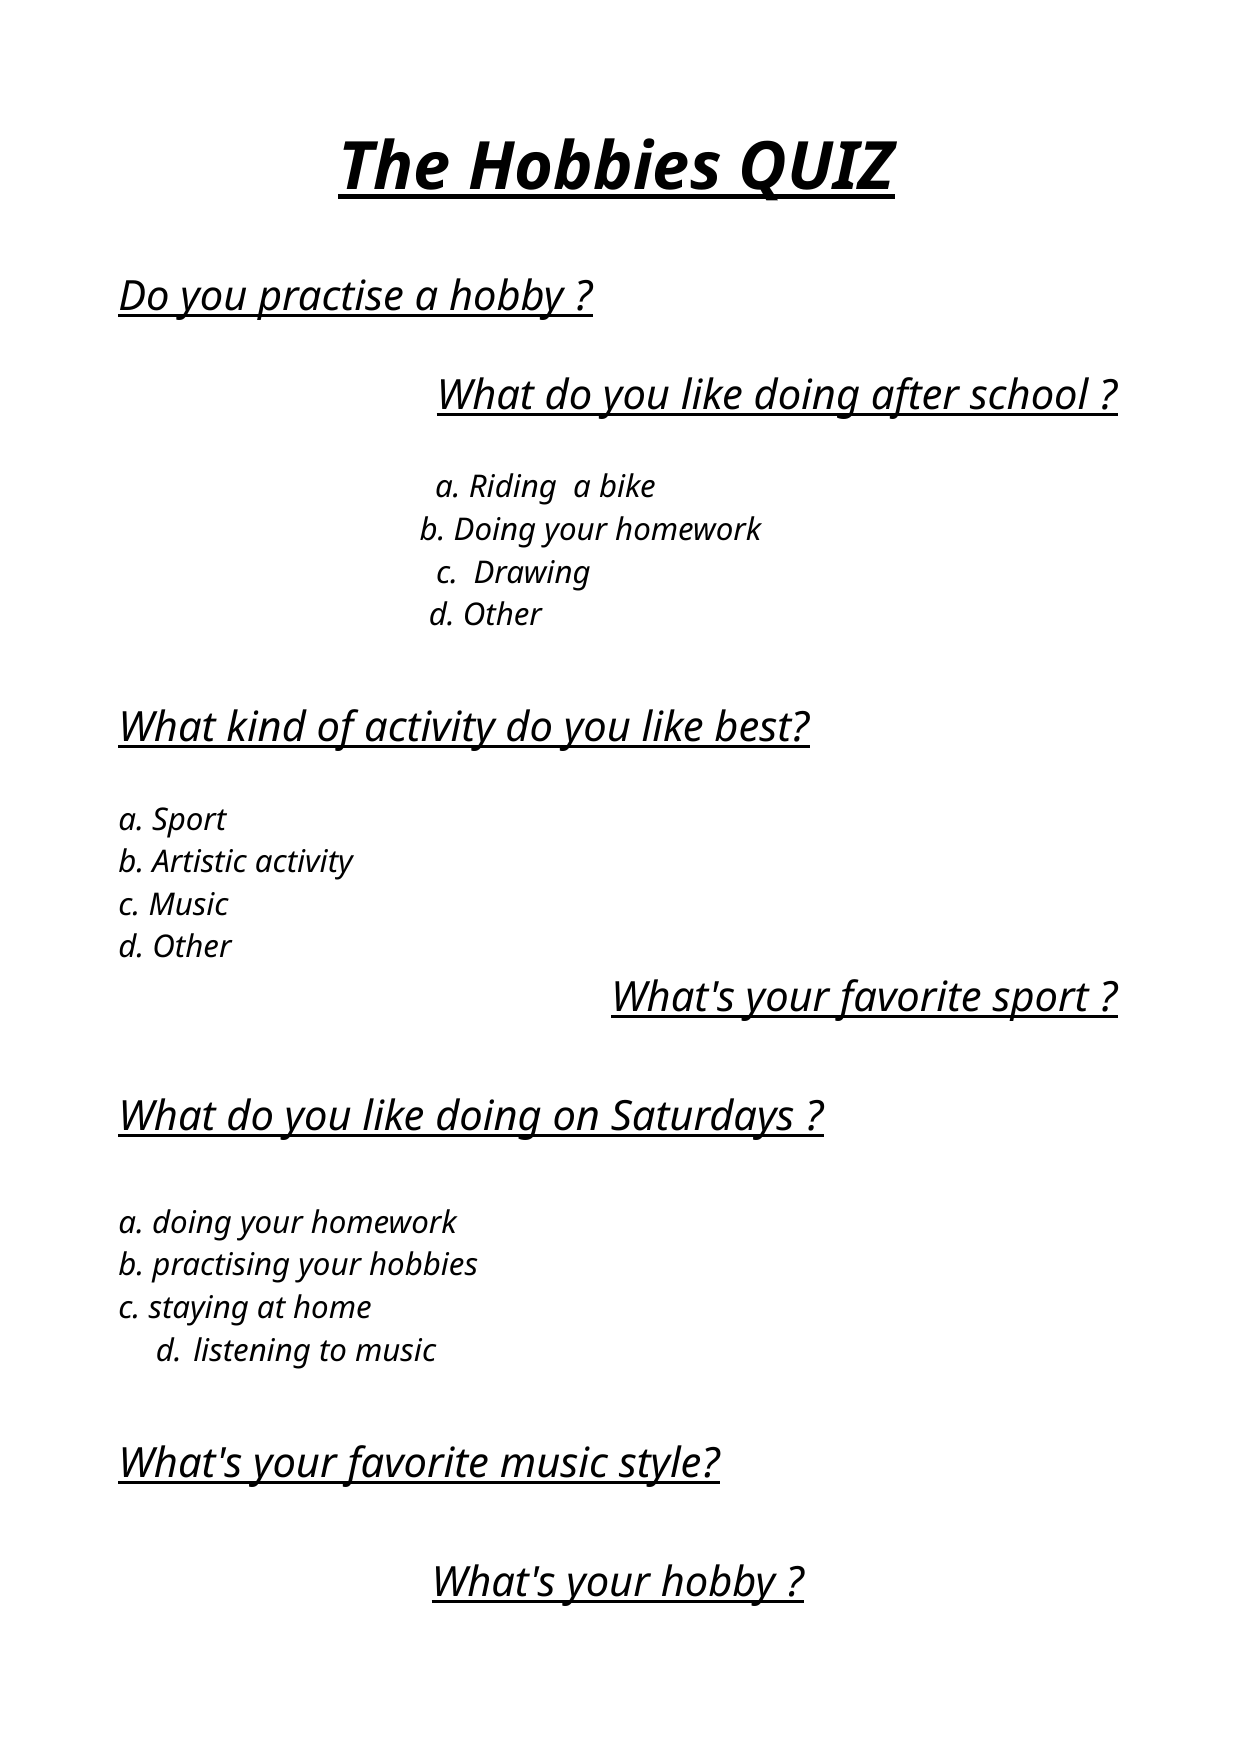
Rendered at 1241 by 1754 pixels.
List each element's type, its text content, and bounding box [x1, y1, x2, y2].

text c. Music [118, 882, 1122, 924]
text What's your hobby ? [118, 1552, 1122, 1608]
text What's your favorite music style? [118, 1433, 1122, 1489]
list b. Doing your homework [156, 507, 1122, 550]
text a. Sport [118, 797, 1122, 839]
text b. practising your hobbies [118, 1242, 1122, 1285]
text What's your favorite sport ? [118, 967, 1122, 1024]
list What do you like doing after school ? [156, 365, 1122, 422]
text b. Artistic activity [118, 839, 1122, 882]
text Do you practise a hobby ? [118, 266, 1122, 322]
text c. staying at home [118, 1285, 1122, 1328]
text The Hobbies QUIZ [118, 118, 1122, 209]
text d. Other [118, 924, 1122, 967]
text What do you like doing on Saturdays ? [118, 1086, 1122, 1143]
text What kind of activity do you like best? [118, 697, 1122, 754]
text a. doing your homework [118, 1200, 1122, 1242]
list d. Other [156, 592, 1122, 635]
list Drawing [156, 550, 1122, 592]
list listening to music [156, 1328, 1122, 1370]
list a. Riding a bike [156, 464, 1122, 507]
